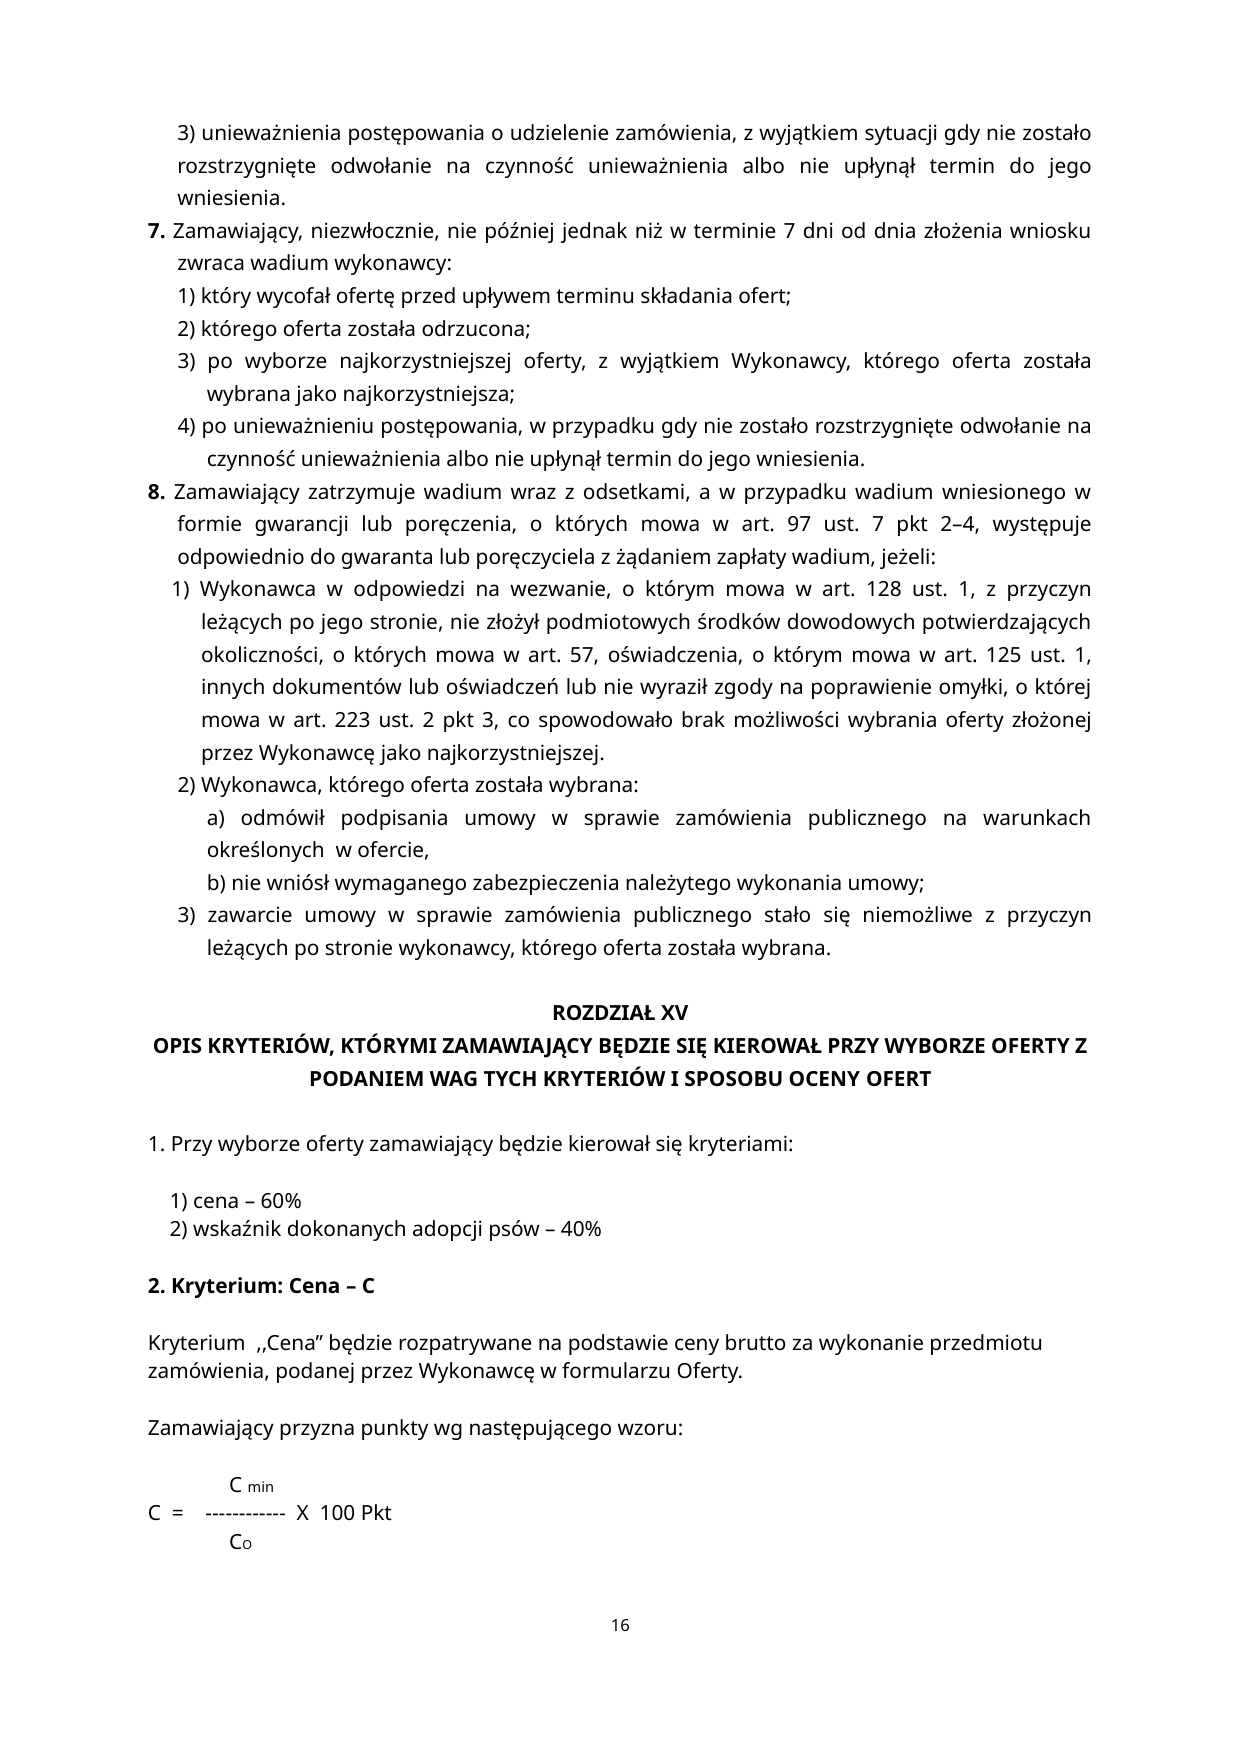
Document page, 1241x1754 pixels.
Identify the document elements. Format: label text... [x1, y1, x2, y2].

text ROZDZIAŁ XV [148, 998, 1093, 1027]
text 2) Wykonawca, którego oferta została wybrana: [177, 770, 1093, 799]
text Zamawiający przyzna punkty wg następującego wzoru: [148, 1413, 1093, 1442]
text 1. Przy wyborze oferty zamawiający będzie kierował się kryteriami: [148, 1129, 1093, 1157]
text C = ------------ X 100 Pkt [148, 1498, 1093, 1527]
text C min [148, 1470, 1093, 1498]
text OPIS KRYTERIÓW, KTÓRYMI ZAMAWIAJĄCY BĘDZIE SIĘ KIEROWAŁ PRZY WYBORZE OFERTY Z PODANIEM WAG TYCH KRYTERIÓW I SPOSOBU OCENY OFERT [148, 1031, 1093, 1092]
text 3) unieważnienia postępowania o udzielenie zamówienia, z wyjątkiem sytuacji gdy nie zostało rozstrzygnięte odwołanie na czynność unieważnienia albo nie upłynął termin do jego wniesienia. [177, 118, 1093, 212]
text a) odmówił podpisania umowy w sprawie zamówienia publicznego na warunkach określonych w ofercie, [207, 803, 1093, 864]
text b) nie wniósł wymaganego zabezpieczenia należytego wykonania umowy; [207, 868, 1093, 896]
text 4) po unieważnieniu postępowania, w przypadku gdy nie zostało rozstrzygnięte odwołanie na czynność unieważnienia albo nie upłynął termin do jego wniesienia. [177, 412, 1093, 473]
text Kryterium ,,Cena’’ będzie rozpatrywane na podstawie ceny brutto za wykonanie przedmiotu zamówienia, podanej przez Wykonawcę w formularzu Oferty. [148, 1328, 1093, 1385]
text 3) zawarcie umowy w sprawie zamówienia publicznego stało się niemożliwe z przyczyn leżących po stronie wykonawcy, którego oferta została wybrana. [177, 901, 1093, 962]
text 3) po wyborze najkorzystniejszej oferty, z wyjątkiem Wykonawcy, którego oferta została wybrana jako najkorzystniejsza; [177, 346, 1093, 407]
text 2) wskaźnik dokonanych adopcji psów – 40% [148, 1214, 1093, 1243]
text 1) cena – 60% [148, 1186, 1093, 1214]
text 2. Kryterium: Cena – C [148, 1271, 1093, 1299]
text 7. Zamawiający, niezwłocznie, nie później jednak niż w terminie 7 dni od dnia złożenia wniosku zwraca wadium wykonawcy: [148, 216, 1093, 277]
text 2) którego oferta została odrzucona; [177, 314, 1093, 342]
text 8. Zamawiający zatrzymuje wadium wraz z odsetkami, a w przypadku wadium wniesionego w formie gwarancji lub poręczenia, o których mowa w art. 97 ust. 7 pkt 2–4, występuje odpowiednio do gwaranta lub poręczyciela z żądaniem zapłaty wadium, jeżeli: [148, 477, 1093, 570]
text 1) który wycofał ofertę przed upływem terminu składania ofert; [177, 281, 1093, 309]
text 1) Wykonawca w odpowiedzi na wezwanie, o którym mowa w art. 128 ust. 1, z przyczyn leżących po jego stronie, nie złożył podmiotowych środków dowodowych potwierdzających okoliczności, o których mowa w art. 57, oświadczenia, o którym mowa w art. 125 ust. 1, innych dokumentów lub oświadczeń lub nie wyraził zgody na poprawienie omyłki, o której mowa w art. 223 ust. 2 pkt 3, co spowodowało brak możliwości wybrania oferty złożonej przez Wykonawcę jako najkorzystniejszej. [171, 574, 1093, 766]
text CO [148, 1527, 1093, 1555]
